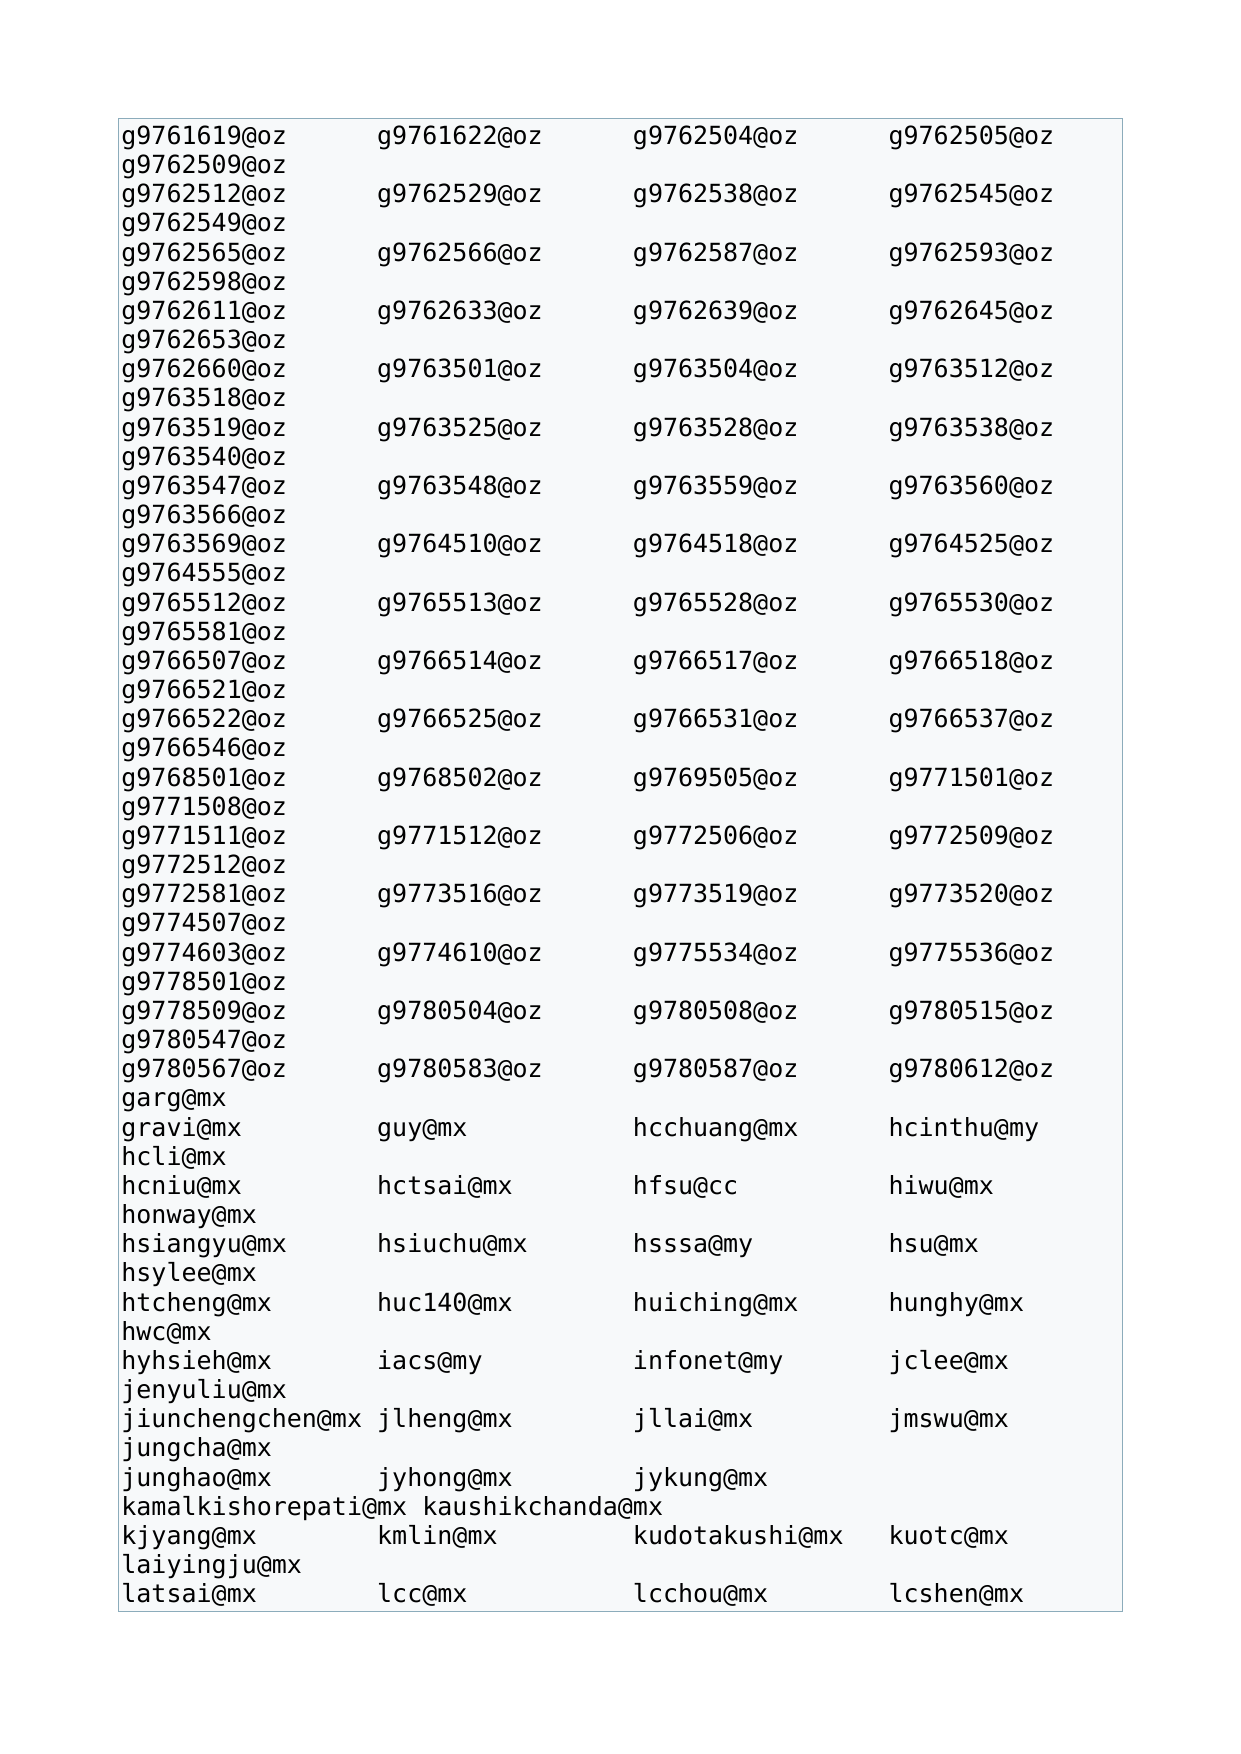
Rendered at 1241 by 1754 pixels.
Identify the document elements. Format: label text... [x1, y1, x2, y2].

text g9761619@oz g9761622@oz g9762504@oz g9762505@oz g9762509@oz g9762512@oz g9762529@oz g9762538@oz g9762545@oz g9762549@oz g9762565@oz g9762566@oz g9762587@oz g9762593@oz g9762598@oz g9762611@oz g9762633@oz g9762639@oz g9762645@oz g9762653@oz g9762660@oz g9763501@oz g9763504@oz g9763512@oz g9763518@oz g9763519@oz g9763525@oz g9763528@oz g9763538@oz g9763540@oz g9763547@oz g9763548@oz g9763559@oz g9763560@oz g9763566@oz g9763569@oz g9764510@oz g9764518@oz g9764525@oz g9764555@oz g9765512@oz g9765513@oz g9765528@oz g9765530@oz g9765581@oz g9766507@oz g9766514@oz g9766517@oz g9766518@oz g9766521@oz g9766522@oz g9766525@oz g9766531@oz g9766537@oz g9766546@oz g9768501@oz g9768502@oz g9769505@oz g9771501@oz g9771508@oz g9771511@oz g9771512@oz g9772506@oz g9772509@oz g9772512@oz g9772581@oz g9773516@oz g9773519@oz g9773520@oz g9774507@oz g9774603@oz g9774610@oz g9775534@oz g9775536@oz g9778501@oz g9778509@oz g9780504@oz g9780508@oz g9780515@oz g9780547@oz g9780567@oz g9780583@oz g9780587@oz g9780612@oz garg@mx gravi@mx guy@mx hcchuang@mx hcinthu@my hcli@mx hcniu@mx hctsai@mx hfsu@cc hiwu@mx honway@mx hsiangyu@mx hsiuchu@mx hsssa@my hsu@mx hsylee@mx htcheng@mx huc140@mx huiching@mx hunghy@mx hwc@mx hyhsieh@mx iacs@my infonet@my jclee@mx jenyuliu@mx jiunchengchen@mx jlheng@mx jllai@mx jmswu@mx jungcha@mx junghao@mx jyhong@mx jykung@mx kamalkishorepati@mx kaushikchanda@mx kjyang@mx kmlin@mx kudotakushi@mx kuotc@mx laiyingju@mx latsai@mx lcc@mx lcchou@mx lcshen@mx [119, 119, 1122, 1611]
